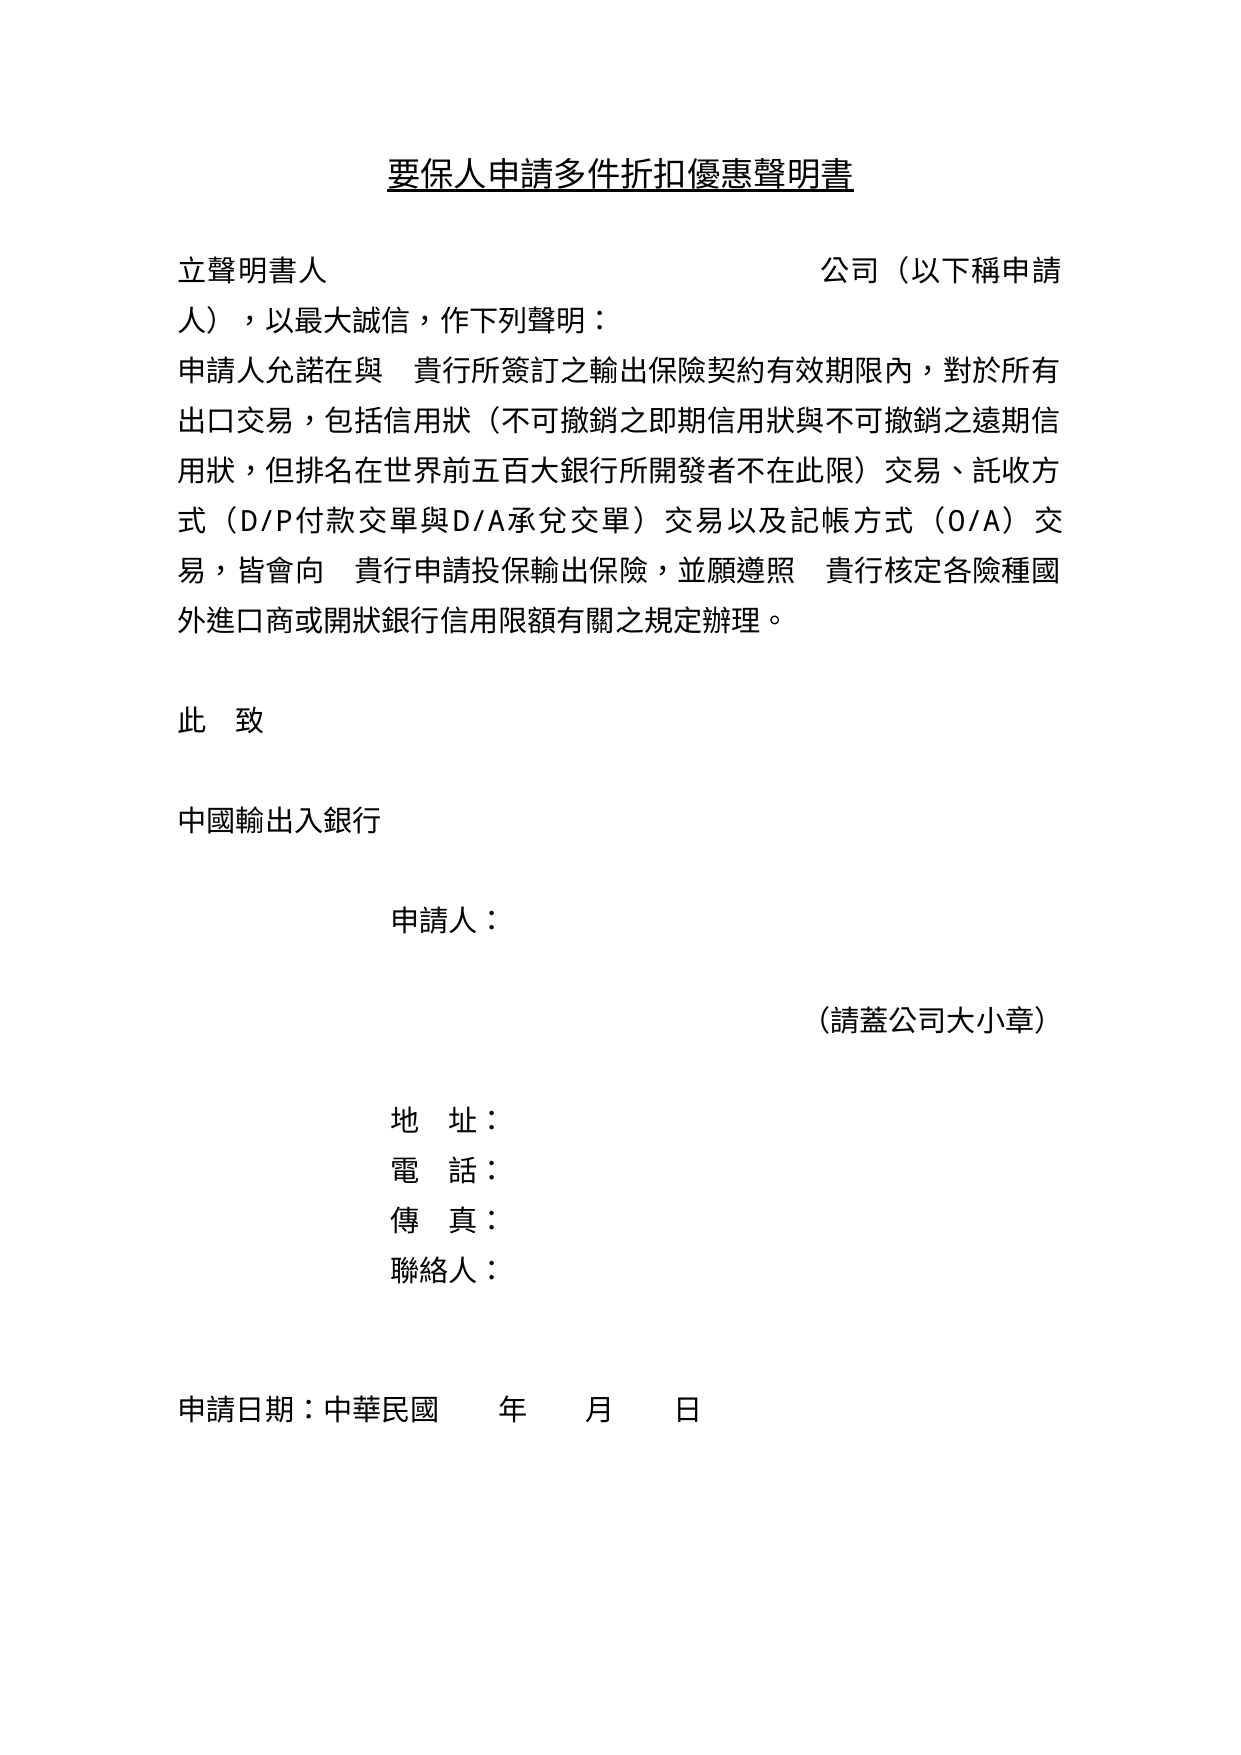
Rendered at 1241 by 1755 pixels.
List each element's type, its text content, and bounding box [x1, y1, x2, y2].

text 聯絡人： [177, 1242, 1063, 1292]
text 申請人： [177, 892, 1063, 942]
text 中國輸出入銀行 [177, 792, 1063, 842]
text 傳 真： [177, 1192, 1063, 1242]
text 申請人允諾在與 貴行所簽訂之輸出保險契約有效期限內，對於所有出口交易，包括信用狀（不可撤銷之即期信用狀與不可撤銷之遠期信用狀，但排名在世界前五百大銀行所開發者不在此限）交易、託收方式（D/P付款交單與D/A承兌交單）交易以及記帳方式（O/A）交易，皆會向 貴行申請投保輸出保險，並願遵照 貴行核定各險種國外進口商或開狀銀行信用限額有關之規定辦理。 [177, 342, 1063, 642]
text 申請日期：中華民國 年 月 日 [177, 1383, 1063, 1429]
text 地 址： [177, 1092, 1063, 1142]
text （請蓋公司大小章） [177, 992, 1063, 1042]
text 電 話： [177, 1142, 1063, 1192]
text 此 致 [177, 692, 1063, 742]
text 立聲明書人 公司（以下稱申請人），以最大誠信，作下列聲明： [177, 242, 1063, 342]
text 要保人申請多件折扣優惠聲明書 [177, 150, 1063, 196]
